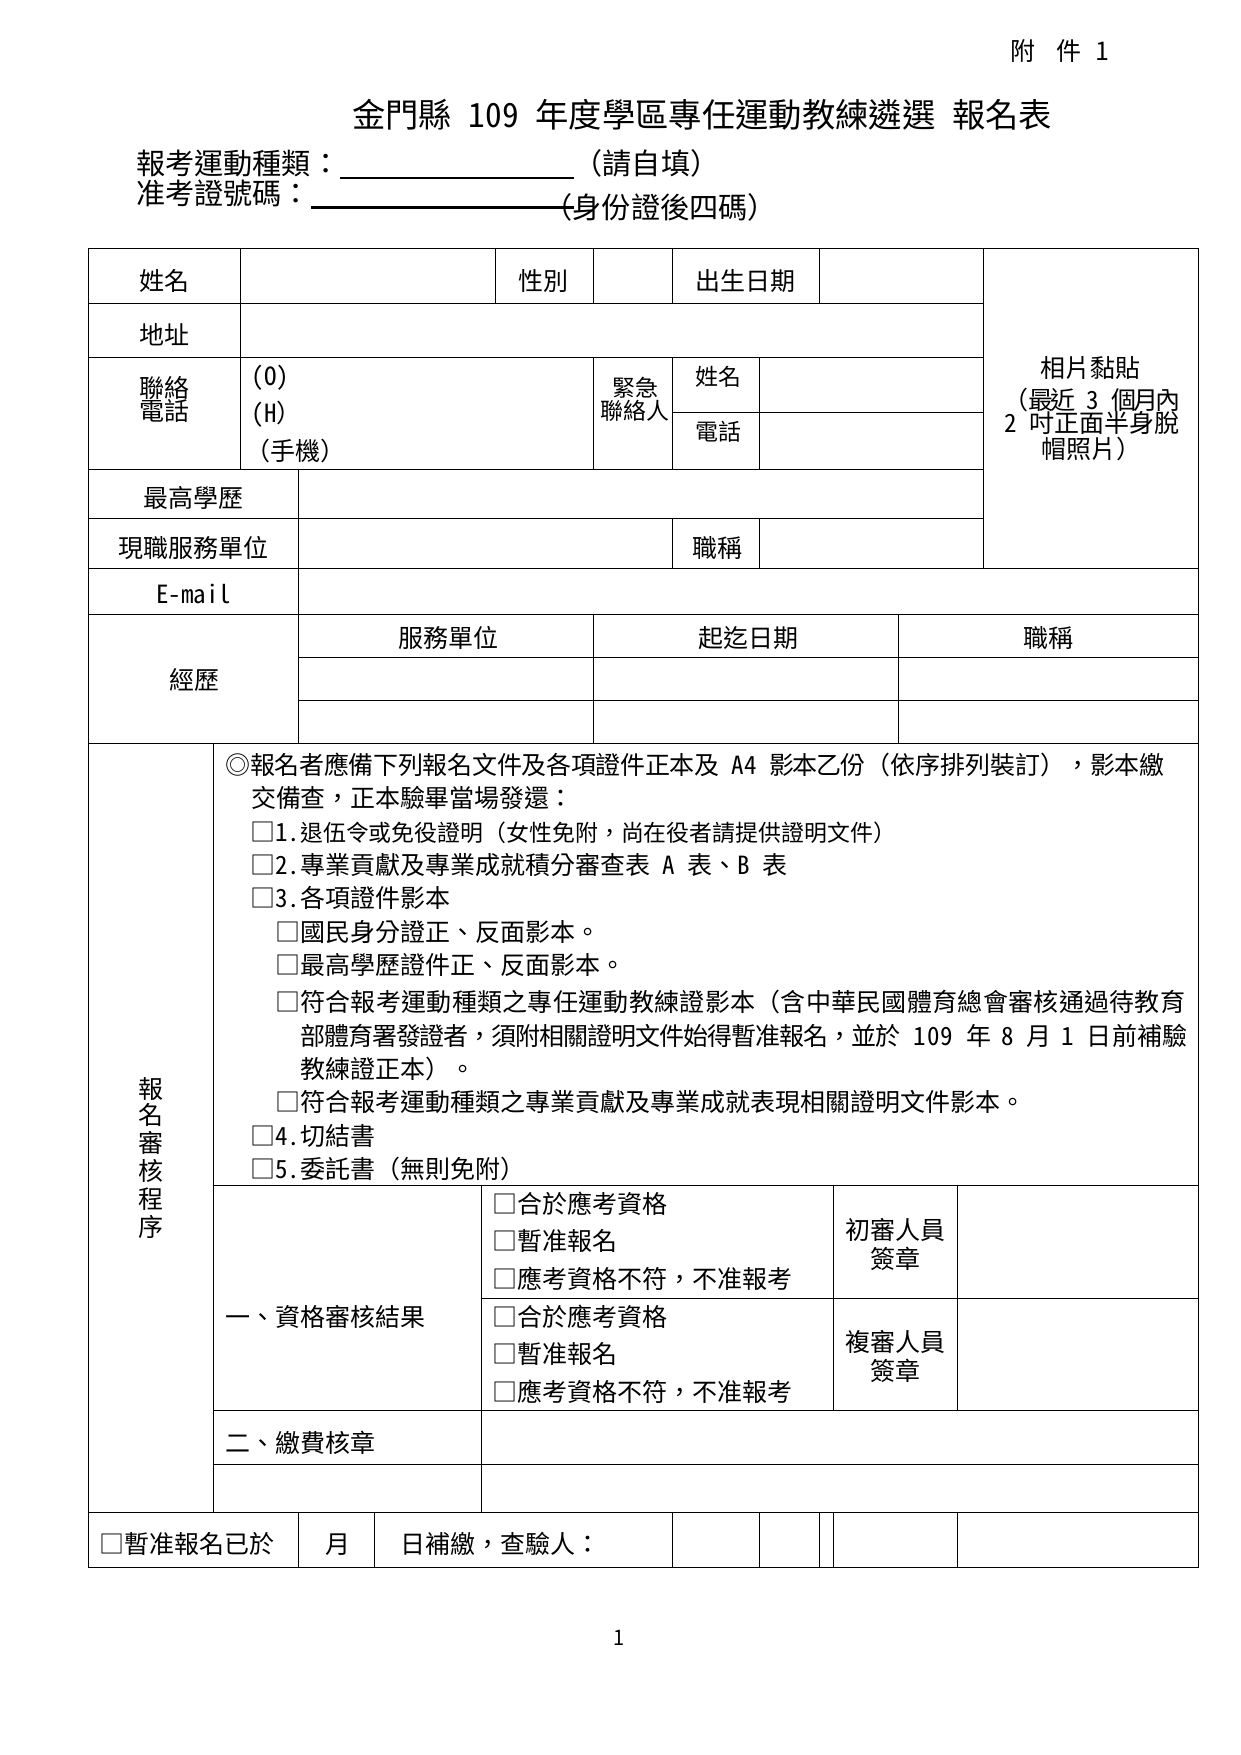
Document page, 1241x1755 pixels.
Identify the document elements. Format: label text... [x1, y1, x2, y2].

table_cell [820, 1513, 833, 1567]
table_header 姓名 [89, 249, 240, 303]
table_cell 日補繳，查驗人： [375, 1513, 672, 1567]
table_cell 一、資格審核結果 [214, 1186, 481, 1410]
table_cell [899, 658, 1198, 700]
subtitle 報考運動種類： （請自填） 准考證號碼： [595, 149, 644, 176]
table_cell □合於應考資格 □暫准報名 □應考資格不符，不准報考 [482, 1299, 833, 1410]
table_cell E-mail [89, 569, 298, 613]
table_cell 經歷 [89, 615, 298, 743]
table_cell [299, 519, 672, 568]
table_cell 初審人員簽章 [834, 1186, 957, 1297]
table_cell [299, 701, 593, 743]
table_cell 二、繳費核章 [214, 1411, 481, 1463]
table_cell [594, 701, 898, 743]
table_cell 姓名 [673, 358, 759, 412]
table_cell (O) (H） （手機） [241, 358, 593, 468]
table_cell ◎報名者應備下列報名文件及各項證件正本及 A4 影本乙份（依序排列裝訂），影本繳交備查，正本驗畢當場發還： □1.退伍令或免役證明（女性免附，尚在役者請提供證明文件） □2.專業貢獻及專業成就積分審查表 A 表、B 表 □3.各項證件影本 □國民身分證正、反面影本。 □最高學歷證件正、反面影本。 □符合報考運動種類之專任運動教練證影本（含中華民國體育總會審核通過待教育部體育署發證者，須附相關證明文件始得暫准報名，並於 109 年 8 月 1 日前補驗教練證正本）。 □符合報考運動種類之專業貢獻及專業成就表現相關證明文件影本。 □4.切結書 □5.委託書（無則免附） [214, 744, 1198, 1185]
table_cell □合於應考資格 □暫准報名 □應考資格不符，不准報考 [482, 1186, 833, 1297]
table_header 性別 [496, 249, 593, 303]
table_cell 聯絡電話 [89, 358, 240, 468]
table_cell 職稱 [899, 615, 1198, 657]
table_header [241, 249, 495, 303]
table_cell [299, 470, 983, 518]
table_cell [958, 1299, 1198, 1410]
table_cell [594, 658, 898, 700]
table_cell [760, 358, 983, 412]
subtitle 報考運動種類： （請自填） 准考證號碼： [88, 1568, 1199, 1581]
table_cell 地址 [89, 304, 240, 357]
table_cell 電話 [673, 413, 759, 468]
table_cell 職稱 [673, 519, 759, 568]
table_cell □暫准報名已於 [89, 1513, 298, 1567]
table_cell 報名審核程序 [89, 744, 213, 1512]
table_cell [958, 1186, 1198, 1297]
table_cell [760, 413, 983, 468]
table_cell 月 [299, 1513, 374, 1567]
table_cell 現職服務單位 [89, 519, 298, 568]
subtitle 金門縣 109 年度學區專任運動教練遴選 報名表 [352, 81, 1216, 139]
table_header [594, 249, 672, 303]
subtitle 報考運動種類： （請自填） 准考證號碼： [694, 149, 720, 176]
table_cell [299, 658, 593, 700]
table_cell [958, 1513, 1198, 1567]
table_cell [834, 1513, 957, 1567]
table_cell [760, 1513, 819, 1567]
table_cell 服務單位 [299, 615, 593, 657]
table_cell [673, 1513, 759, 1567]
table_cell [760, 519, 983, 568]
table_header 出生日期 [673, 249, 819, 303]
table_cell 起迄日期 [594, 615, 898, 657]
subtitle 報考運動種類： （請自填） 准考證號碼： [136, 149, 599, 213]
table_cell 最高學歷 [89, 470, 298, 518]
table_cell [214, 1465, 481, 1512]
table_header 相片黏貼 （最近 3 個月內 2 吋正面半身脫帽照片） [984, 249, 1198, 568]
table_cell [241, 304, 983, 357]
table_cell [299, 569, 1198, 613]
table_cell [899, 701, 1198, 743]
table_cell [482, 1465, 1198, 1512]
subtitle 報考運動種類： （請自填） 准考證號碼： [645, 149, 697, 176]
table_cell 緊急聯絡人 [594, 358, 672, 468]
table_cell 複審人員簽章 [834, 1299, 957, 1410]
table_cell [482, 1411, 1198, 1463]
table_header [820, 249, 983, 303]
